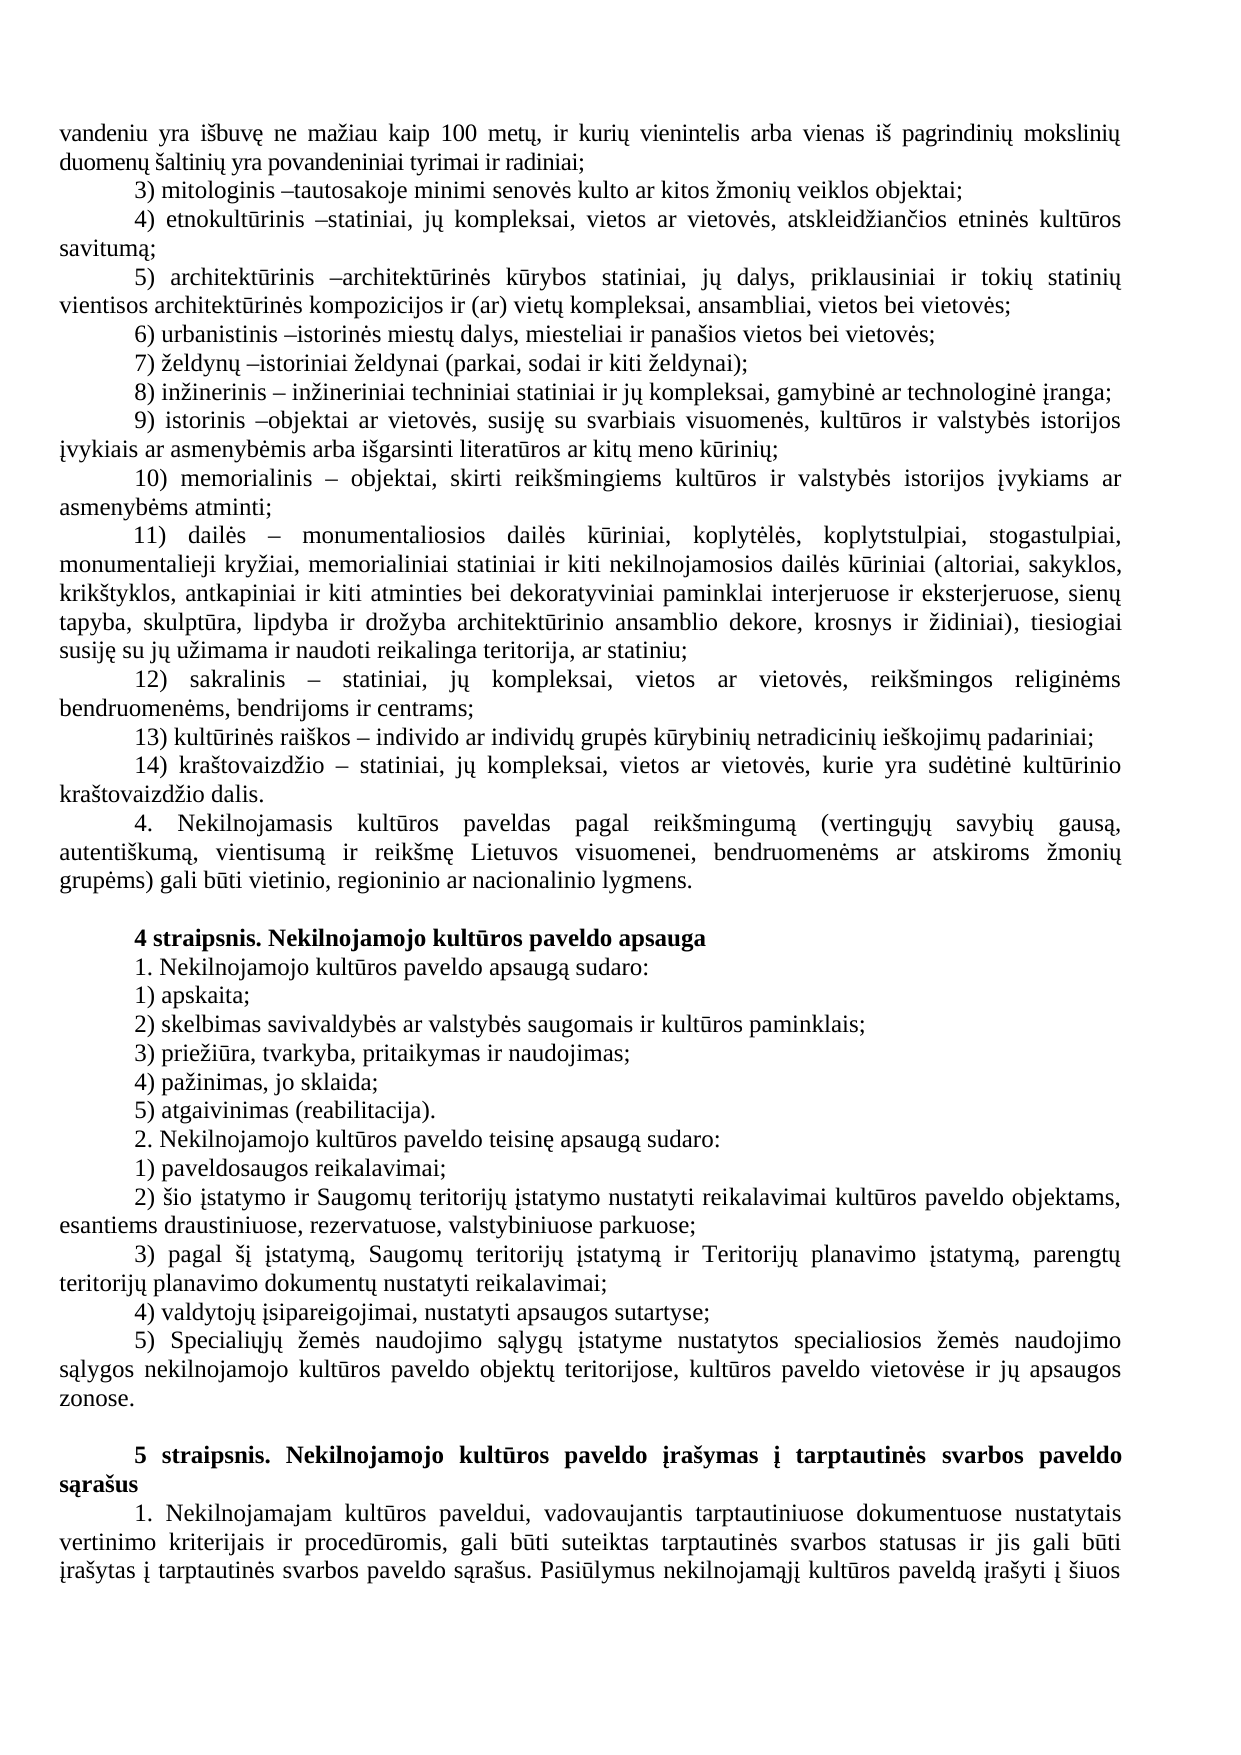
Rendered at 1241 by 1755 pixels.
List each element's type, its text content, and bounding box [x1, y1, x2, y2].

text vandeniu yra išbuvę ne mažiau kaip 100 metų, ir kurių vienintelis arba vienas iš pagrindinių mokslinių duomenų šaltinių yra povandeniniai tyrimai ir radiniai; [59, 118, 1122, 176]
text 4. Nekilnojamasis kultūros paveldas pagal reikšmingumą (vertingųjų savybių gausą, autentiškumą, vientisumą ir reikšmę Lietuvos visuomenei, bendruomenėms ar atskiroms žmonių grupėms) gali būti vietinio, regioninio ar nacionalinio lygmens. [59, 808, 1122, 894]
text 12) sakralinis – statiniai, jų kompleksai, vietos ar vietovės, reikšmingos religinėms bendruomenėms, bendrijoms ir centrams; [59, 664, 1122, 722]
text 6) urbanistinis –istorinės miestų dalys, miesteliai ir panašios vietos bei vietovės; [59, 319, 1122, 348]
text 1. Nekilnojamojo kultūros paveldo apsaugą sudaro: [59, 952, 1122, 981]
text 4) pažinimas, jo sklaida; [59, 1067, 1122, 1096]
text 4) etnokultūrinis –statiniai, jų kompleksai, vietos ar vietovės, atskleidžiančios etninės kultūros savitumą; [59, 204, 1122, 262]
text 11) dailės – monumentaliosios dailės kūriniai, koplytėlės, koplytstulpiai, stogastulpiai, monumentalieji kryžiai, memorialiniai statiniai ir kiti nekilnojamosios dailės kūriniai (altoriai, sakyklos, krikštyklos, antkapiniai ir kiti atminties bei dekoratyviniai paminklai interjeruose ir eksterjeruose, sienų tapyba, skulptūra, lipdyba ir drožyba architektūrinio ansamblio dekore, krosnys ir židiniai), tiesiogiai susiję su jų užimama ir naudoti reikalinga teritorija, ar statiniu; [59, 521, 1122, 664]
text 7) želdynų –istoriniai želdynai (parkai, sodai ir kiti želdynai); [59, 348, 1122, 377]
text 3) pagal šį įstatymą, Saugomų teritorijų įstatymą ir Teritorijų planavimo įstatymą, parengtų teritorijų planavimo dokumentų nustatyti reikalavimai; [59, 1239, 1122, 1297]
text 5) Specialiųjų žemės naudojimo sąlygų įstatyme nustatytos specialiosios žemės naudojimo sąlygos nekilnojamojo kultūros paveldo objektų teritorijose, kultūros paveldo vietovėse ir jų apsaugos zonose. [59, 1326, 1122, 1412]
text 2) skelbimas savivaldybės ar valstybės saugomais ir kultūros paminklais; [59, 1009, 1122, 1038]
text 1) paveldosaugos reikalavimai; [59, 1153, 1122, 1182]
subtitle 4 straipsnis. Nekilnojamojo kultūros paveldo apsauga [59, 923, 1122, 952]
text 5) architektūrinis –architektūrinės kūrybos statiniai, jų dalys, priklausiniai ir tokių statinių vientisos architektūrinės kompozicijos ir (ar) vietų kompleksai, ansambliai, vietos bei vietovės; [59, 262, 1122, 319]
text 3) priežiūra, tvarkyba, pritaikymas ir naudojimas; [59, 1038, 1122, 1067]
text 4) valdytojų įsipareigojimai, nustatyti apsaugos sutartyse; [59, 1297, 1122, 1326]
text 3) mitologinis –tautosakoje minimi senovės kulto ar kitos žmonių veiklos objektai; [59, 176, 1122, 204]
text 8) inžinerinis – inžineriniai techniniai statiniai ir jų kompleksai, gamybinė ar technologinė įranga; [59, 377, 1122, 406]
text 13) kultūrinės raiškos – individo ar individų grupės kūrybinių netradicinių ieškojimų padariniai; [59, 722, 1122, 751]
text 2. Nekilnojamojo kultūros paveldo teisinę apsaugą sudaro: [59, 1124, 1122, 1153]
text 1) apskaita; [59, 981, 1122, 1009]
subtitle 5 straipsnis. Nekilnojamojo kultūros paveldo įrašymas į tarptautinės svarbos paveldo sąrašus [59, 1441, 1122, 1498]
text 2) šio įstatymo ir Saugomų teritorijų įstatymo nustatyti reikalavimai kultūros paveldo objektams, esantiems draustiniuose, rezervatuose, valstybiniuose parkuose; [59, 1182, 1122, 1239]
text 14) kraštovaizdžio – statiniai, jų kompleksai, vietos ar vietovės, kurie yra sudėtinė kultūrinio kraštovaizdžio dalis. [59, 751, 1122, 808]
text 9) istorinis –objektai ar vietovės, susiję su svarbiais visuomenės, kultūros ir valstybės istorijos įvykiais ar asmenybėmis arba išgarsinti literatūros ar kitų meno kūrinių; [59, 406, 1122, 463]
text 10) memorialinis – objektai, skirti reikšmingiems kultūros ir valstybės istorijos įvykiams ar asmenybėms atminti; [59, 463, 1122, 521]
text 1. Nekilnojamajam kultūros paveldui, vadovaujantis tarptautiniuose dokumentuose nustatytais vertinimo kriterijais ir procedūromis, gali būti suteiktas tarptautinės svarbos statusas ir jis gali būti įrašytas į tarptautinės svarbos paveldo sąrašus. Pasiūlymus nekilnojamąjį kultūros paveldą įrašyti į šiuos [59, 1498, 1122, 1584]
text 5) atgaivinimas (reabilitacija). [59, 1096, 1122, 1124]
